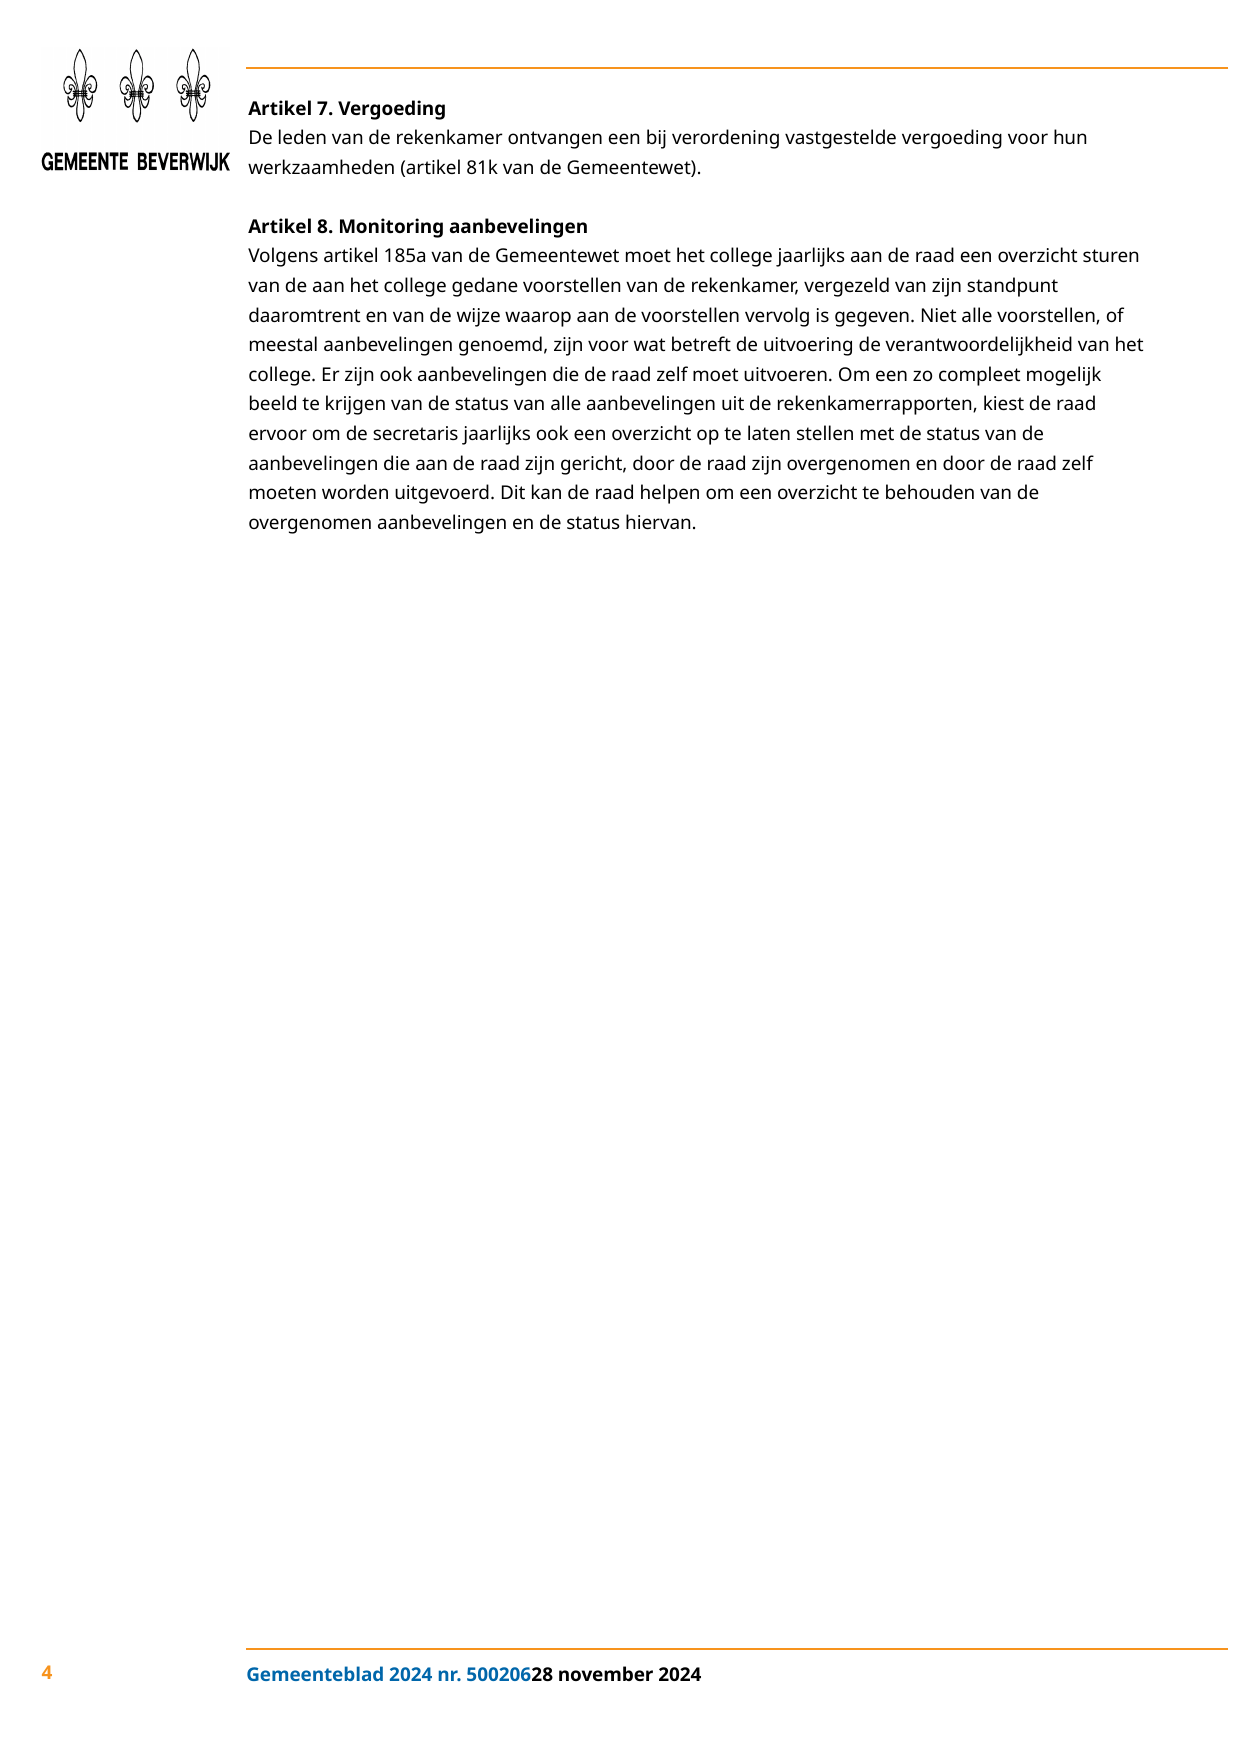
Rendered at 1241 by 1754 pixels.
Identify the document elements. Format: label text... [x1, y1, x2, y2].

text Artikel 7. Vergoeding [248, 95, 1152, 121]
text Volgens artikel 185a van de Gemeentewet moet het college jaarlijks aan de raad een overzicht sturen van de aan het college gedane voorstellen van de rekenkamer, vergezeld van zijn standpunt daaromtrent en van de wijze waarop aan de voorstellen vervolg is gegeven. Niet alle voorstellen, of meestal aanbevelingen genoemd, zijn voor wat betreft de uitvoering de verantwoordelijkheid van het college. Er zijn ook aanbevelingen die de raad zelf moet uitvoeren. Om een zo compleet mogelijk beeld te krijgen van de status van alle aanbevelingen uit de rekenkamerrapporten, kiest de raad ervoor om de secretaris jaarlijks ook een overzicht op te laten stellen met de status van de aanbevelingen die aan de raad zijn gericht, door de raad zijn overgenomen en door de raad zelf moeten worden uitgevoerd. Dit kan de raad helpen om een overzicht te behouden van de overgenomen aanbevelingen en de status hiervan. [248, 243, 1152, 535]
text De leden van de rekenkamer ontvangen een bij verordening vastgestelde vergoeding voor hun werkzaamheden (artikel 81k van de Gemeentewet). [248, 124, 1152, 180]
text Artikel 8. Monitoring aanbevelingen [248, 213, 1152, 239]
picture [41, 47, 231, 172]
